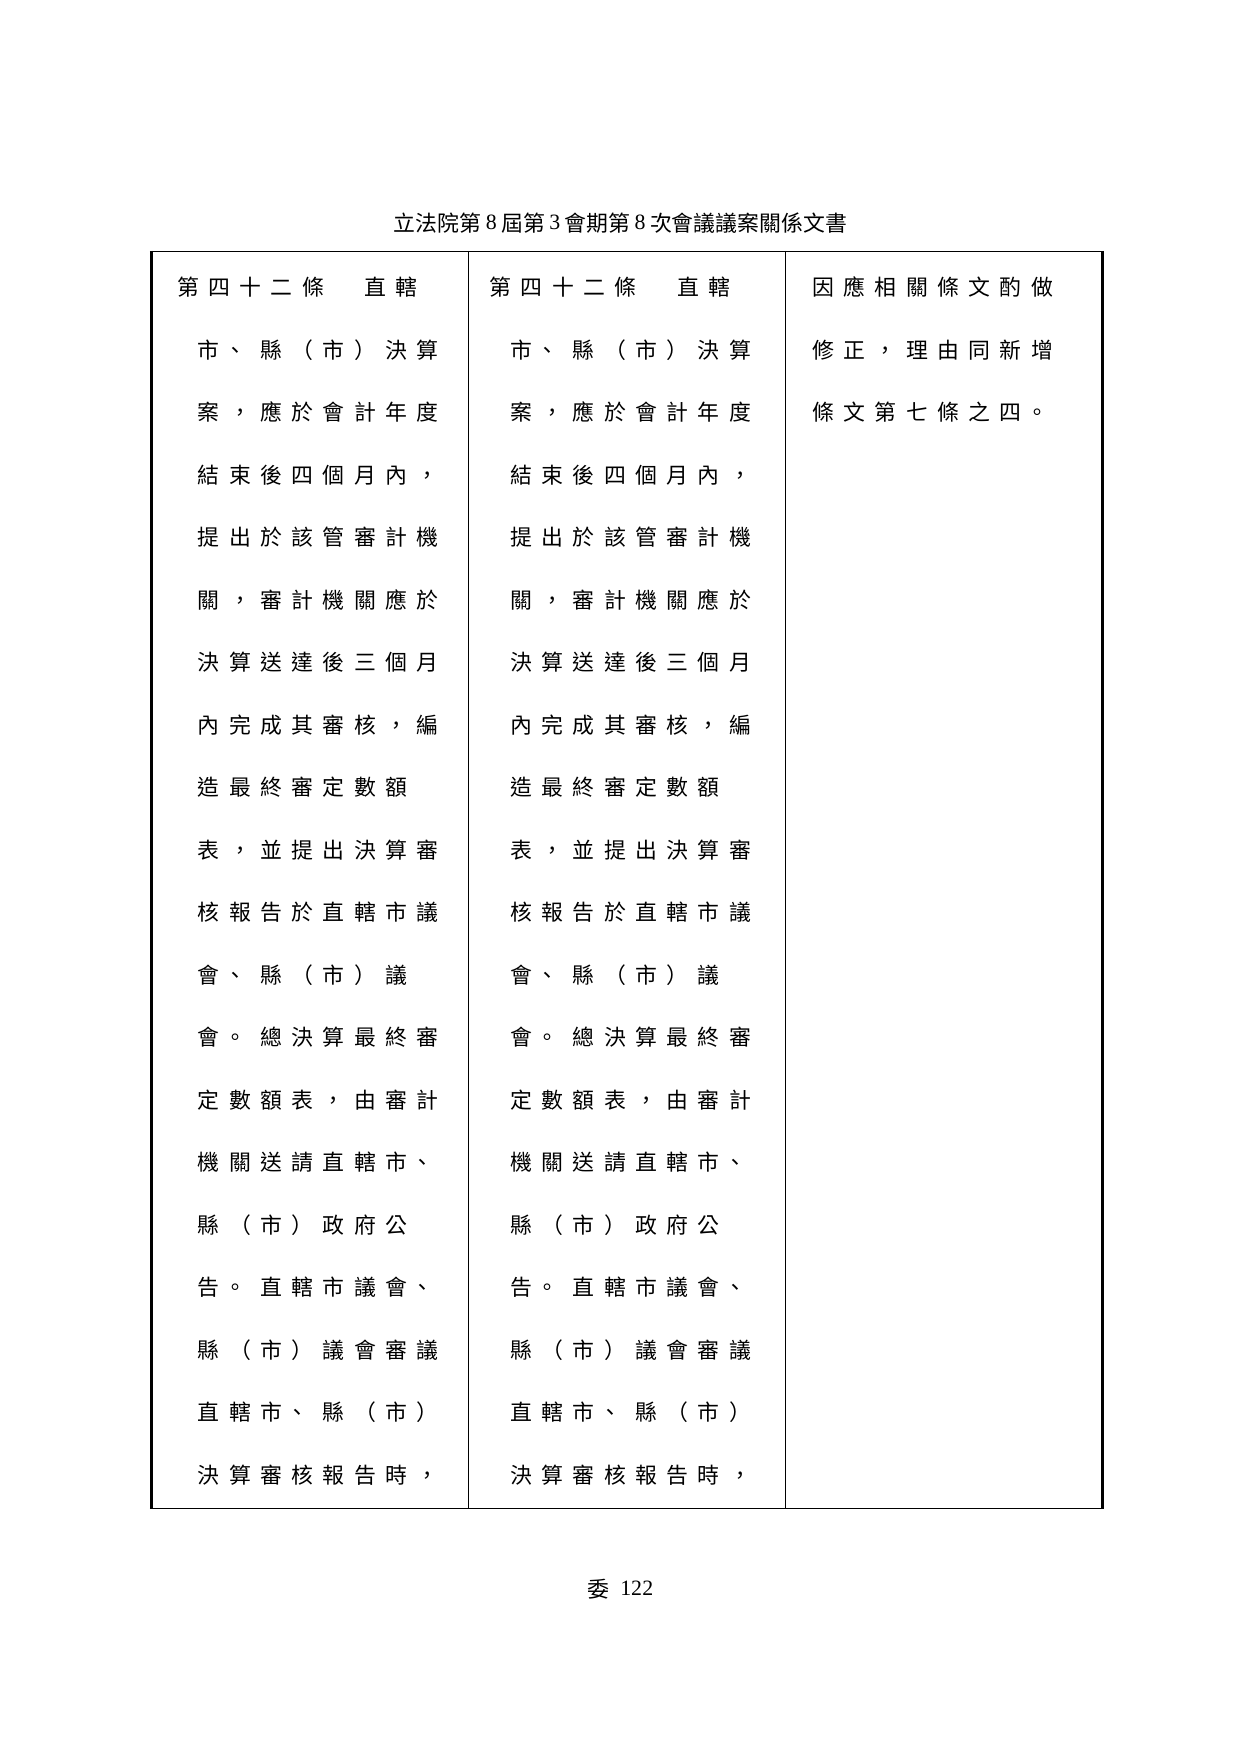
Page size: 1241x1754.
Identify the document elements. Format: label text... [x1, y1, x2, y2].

table_cell 因應相關條文酌做修正，理由同新增條文第七條之四。 [786, 252, 1101, 1508]
table_cell 第四十二條 直轄市、縣（市）決算案，應於會計年度結束後四個月內，提出於該管審計機關，審計機關應於決算送達後三個月內完成其審核，編造最終審定數額表，並提出決算審核報告於直轄市議會、縣（市）議會。總決算最終審定數額表，由審計機關送請直轄市、縣（市）政府公告。直轄市議會、縣（市）議會審議直轄市、縣（市）決算審核報告時， [153, 252, 468, 1508]
table_cell 第四十二條 直轄市、縣（市）決算案，應於會計年度結束後四個月內，提出於該管審計機關，審計機關應於決算送達後三個月內完成其審核，編造最終審定數額表，並提出決算審核報告於直轄市議會、縣（市）議會。總決算最終審定數額表，由審計機關送請直轄市、縣（市）政府公告。直轄市議會、縣（市）議會審議直轄市、縣（市）決算審核報告時， [469, 252, 785, 1508]
